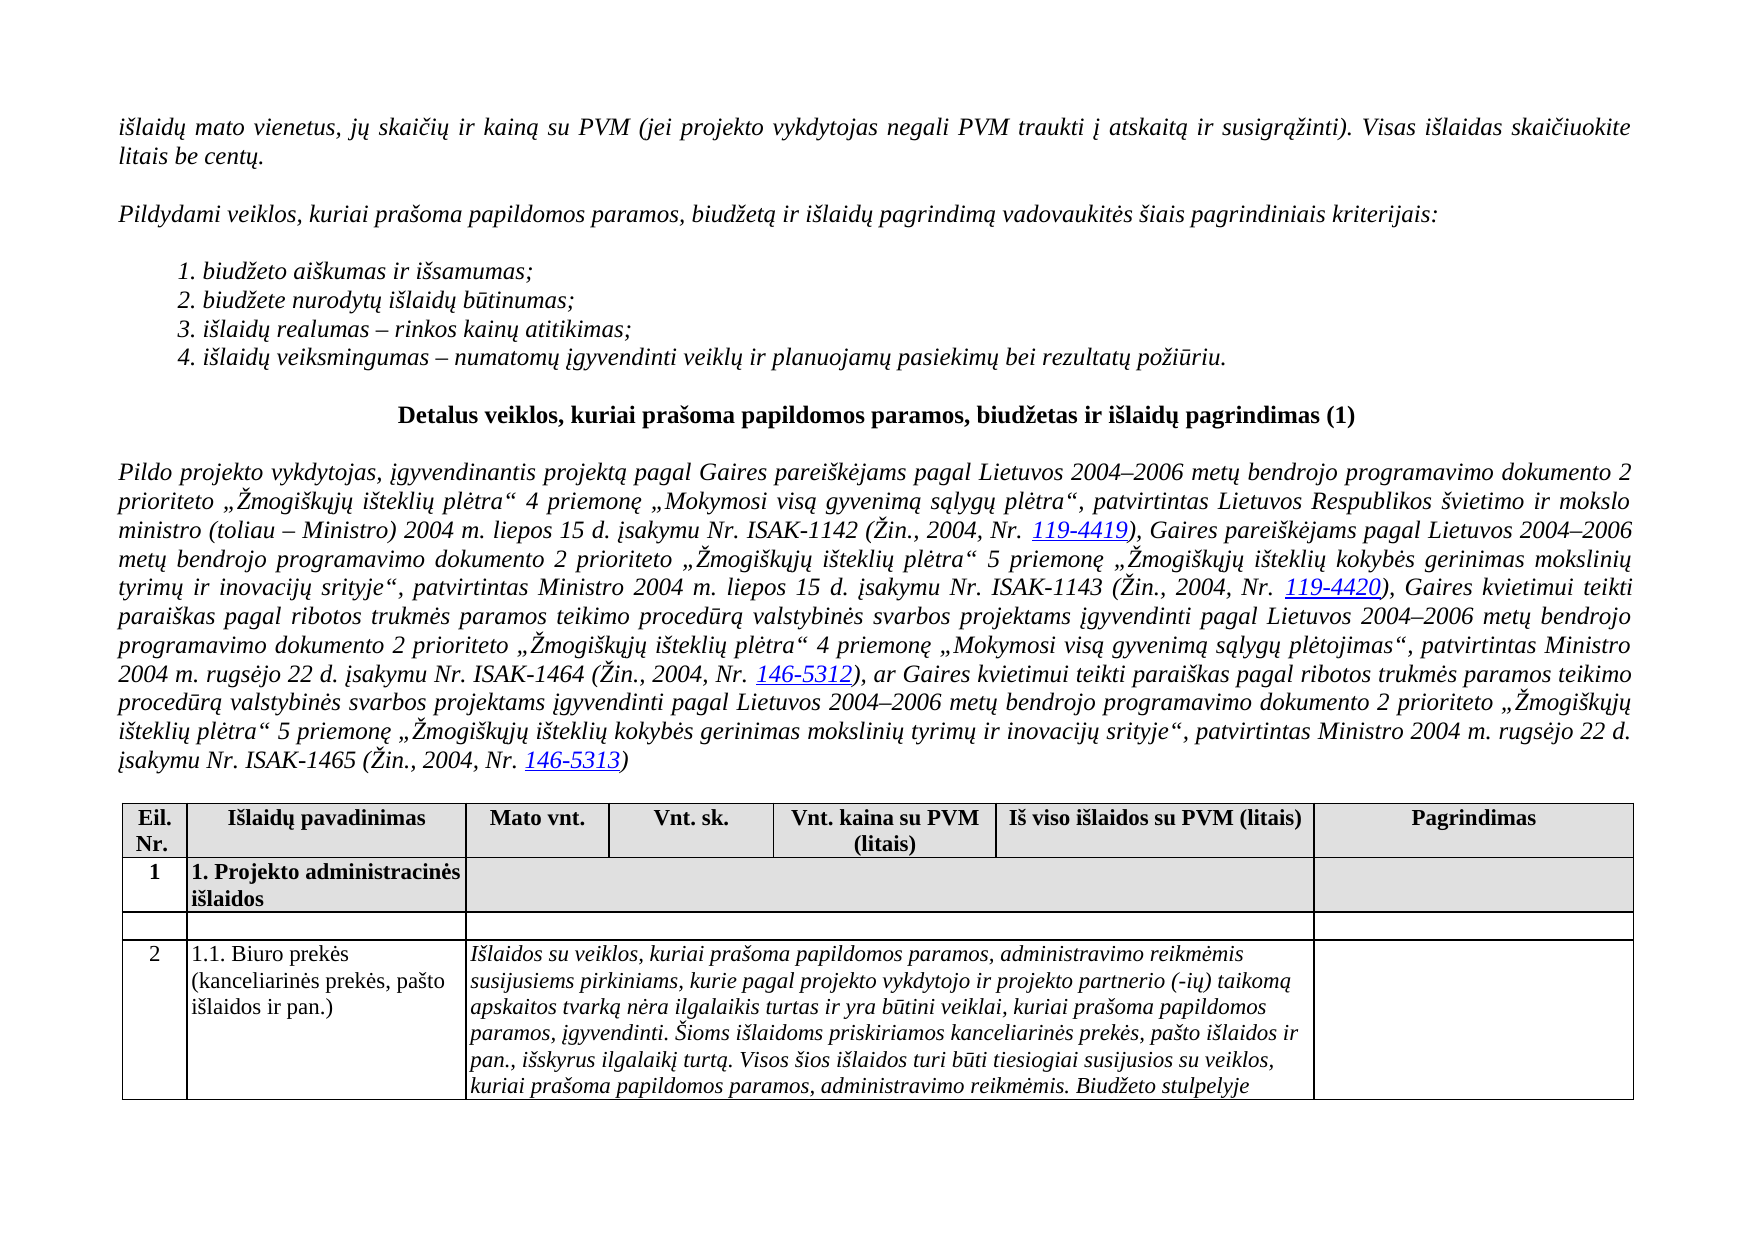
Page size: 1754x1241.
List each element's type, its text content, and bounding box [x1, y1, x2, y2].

text 2. biudžete nurodytų išlaidų būtinumas; [118, 285, 1635, 314]
table_header Mato vnt. [467, 804, 608, 857]
text 3. išlaidų realumas – rinkos kainų atitikimas; [118, 314, 1635, 342]
table_header Eil. Nr. [123, 804, 186, 857]
table_header Pagrindimas [1315, 804, 1633, 857]
table_cell [1629, 913, 1633, 939]
table_cell 1. Projekto administracinės išlaidos [188, 858, 465, 911]
text išlaidų mato vienetus, jų skaičių ir kainą su PVM (jei projekto vykdytojas negali PVM traukti į atskaitą ir susigrąžinti). Visas išlaidas skaičiuokite litais be centų. [118, 112, 1635, 170]
table_cell [467, 858, 1313, 911]
text Pildydami veiklos, kuriai prašoma papildomos paramos, biudžetą ir išlaidų pagrindimą vadovaukitės šiais pagrindiniais kriterijais: [118, 199, 1635, 227]
text Detalus veiklos, kuriai prašoma papildomos paramos, biudžetas ir išlaidų pagrindimas (1) [118, 400, 1635, 429]
text 1. biudžeto aiškumas ir išsamumas; [118, 256, 1635, 285]
table_cell 1.1. Biuro prekės (kanceliarinės prekės, pašto išlaidos ir pan.) [188, 941, 465, 1098]
table_header Iš viso išlaidos su PVM (litais) [997, 804, 1313, 857]
table_cell [1315, 941, 1633, 1098]
table_cell 2 [123, 941, 186, 1098]
table_header Vnt. sk. [610, 804, 773, 857]
text 4. išlaidų veiksmingumas – numatomų įgyvendinti veiklų ir planuojamų pasiekimų bei rezultatų požiūriu. [118, 342, 1635, 371]
table_header Vnt. kaina su PVM (litais) [774, 804, 995, 857]
table_cell [1315, 858, 1633, 911]
table_cell 1 [123, 858, 186, 911]
table_header Išlaidų pavadinimas [188, 804, 465, 857]
text Pildo projekto vykdytojas, įgyvendinantis projektą pagal Gaires pareiškėjams pagal Lietuvos 2004–2006 metų bendrojo programavimo dokumento 2 prioriteto „Žmogiškųjų išteklių plėtra“ 4 priemonę „Mokymosi visą gyvenimą sąlygų plėtra“, patvirtintas Lietuvos Respublikos švietimo ir mokslo ministro (toliau – Ministro) 2004 m. liepos 15 d. įsakymu Nr. ISAK-1142 (Žin., 2004, Nr. 119-4419), Gaires pareiškėjams pagal Lietuvos 2004–2006 metų bendrojo programavimo dokumento 2 prioriteto „Žmogiškųjų išteklių plėtra“ 5 priemonę „Žmogiškųjų išteklių kokybės gerinimas mokslinių tyrimų ir inovacijų srityje“, patvirtintas Ministro 2004 m. liepos 15 d. įsakymu Nr. ISAK-1143 (Žin., 2004, Nr. 119-4420), Gaires kvietimui teikti paraiškas pagal ribotos trukmės paramos teikimo procedūrą valstybinės svarbos projektams įgyvendinti pagal Lietuvos 2004–2006 metų bendrojo programavimo dokumento 2 prioriteto „Žmogiškųjų išteklių plėtra“ 4 priemonę „Mokymosi visą gyvenimą sąlygų plėtojimas“, patvirtintas Ministro 2004 m. rugsėjo 22 d. įsakymu Nr. ISAK-1464 (Žin., 2004, Nr. 146-5312), ar Gaires kvietimui teikti paraiškas pagal ribotos trukmės paramos teikimo procedūrą valstybinės svarbos projektams įgyvendinti pagal Lietuvos 2004–2006 metų bendrojo programavimo dokumento 2 prioriteto „Žmogiškųjų išteklių plėtra“ 5 priemonę „Žmogiškųjų išteklių kokybės gerinimas mokslinių tyrimų ir inovacijų srityje“, patvirtintas Ministro 2004 m. rugsėjo 22 d. įsakymu Nr. ISAK-1465 (Žin., 2004, Nr. 146-5313) [118, 457, 1635, 774]
